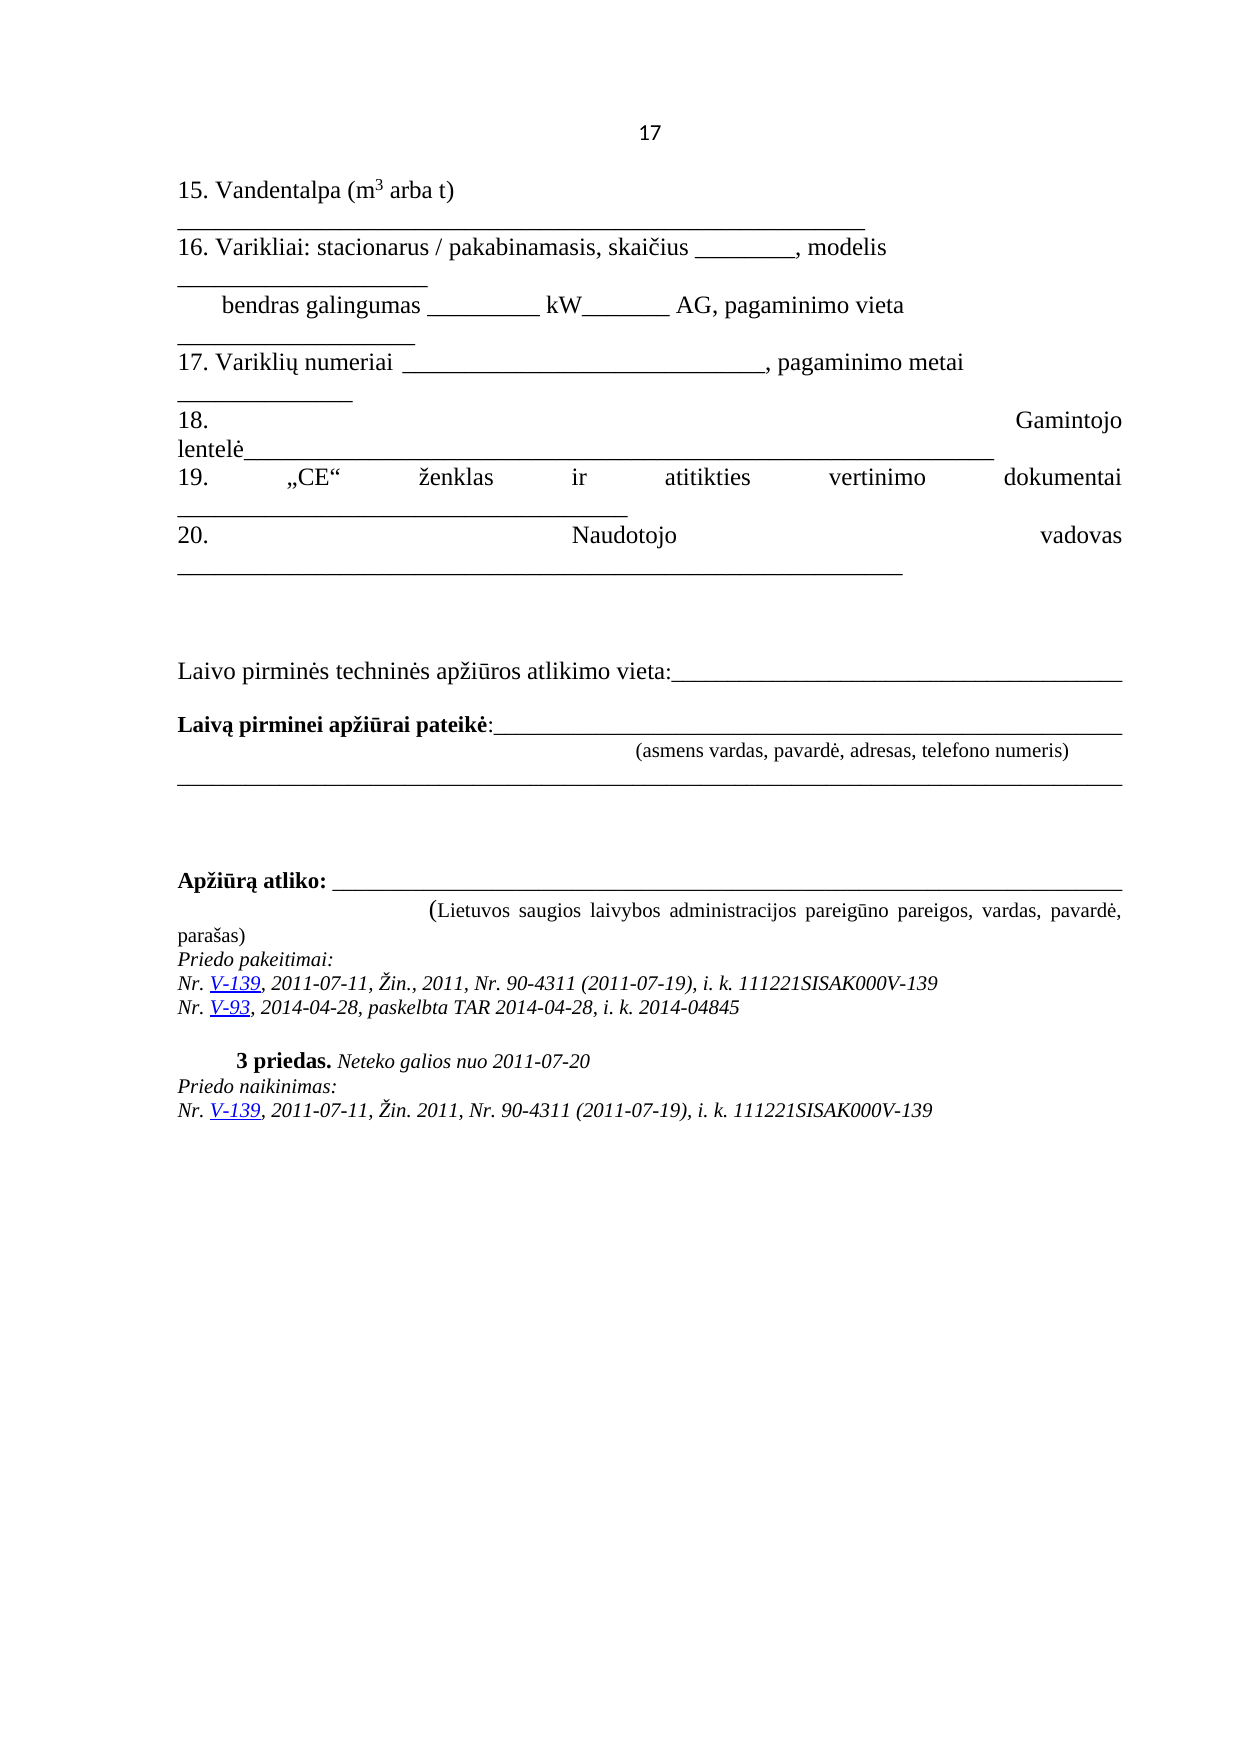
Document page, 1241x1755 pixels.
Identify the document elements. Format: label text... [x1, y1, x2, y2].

text (Lietuvos saugios laivybos administracijos pareigūno pareigos, vardas, pavardė, parašas) [177, 894, 1122, 947]
text 15. Vandentalpa (m3 arba t) _______________________________________________________ [177, 175, 1122, 232]
text bendras galingumas _________ kW_______ AG, pagaminimo vieta ___________________ [177, 290, 1122, 347]
text Nr. V-93, 2014-04-28, paskelbta TAR 2014-04-28, i. k. 2014-04845 [177, 995, 1122, 1019]
text Priedo pakeitimai: [177, 947, 1122, 971]
text Laivą pirminei apžiūrai pateikė: [177, 712, 1122, 738]
text Laivo pirminės techninės apžiūros atlikimo vieta: [177, 656, 1122, 685]
text 16. Varikliai: stacionarus / pakabinamasis, skaičius ________, modelis ____________________ [177, 232, 1122, 290]
text 19. „CE“ ženklas ir atitikties vertinimo dokumentai ____________________________________ [177, 462, 1122, 520]
text Priedo naikinimas: [177, 1074, 1122, 1098]
text Nr. V-139, 2011-07-11, Žin., 2011, Nr. 90-4311 (2011-07-19), i. k. 111221SISAK000V-139 [177, 971, 1122, 995]
text Nr. V-139, 2011-07-11, Žin. 2011, Nr. 90-4311 (2011-07-19), i. k. 111221SISAK000V-139 [177, 1098, 1122, 1122]
text Apžiūrą atliko: [177, 867, 1122, 894]
text (asmens vardas, pavardė, adresas, telefono numeris) [177, 738, 1122, 762]
text 17. Variklių numeriai _____________________________, pagaminimo metai ______________ [177, 347, 1122, 405]
text 3 priedas. Neteko galios nuo 2011-07-20 [177, 1047, 1122, 1074]
text 20. Naudotojo vadovas __________________________________________________________ [177, 520, 1122, 577]
text 18. Gamintojo lentelė____________________________________________________________ [177, 405, 1122, 462]
